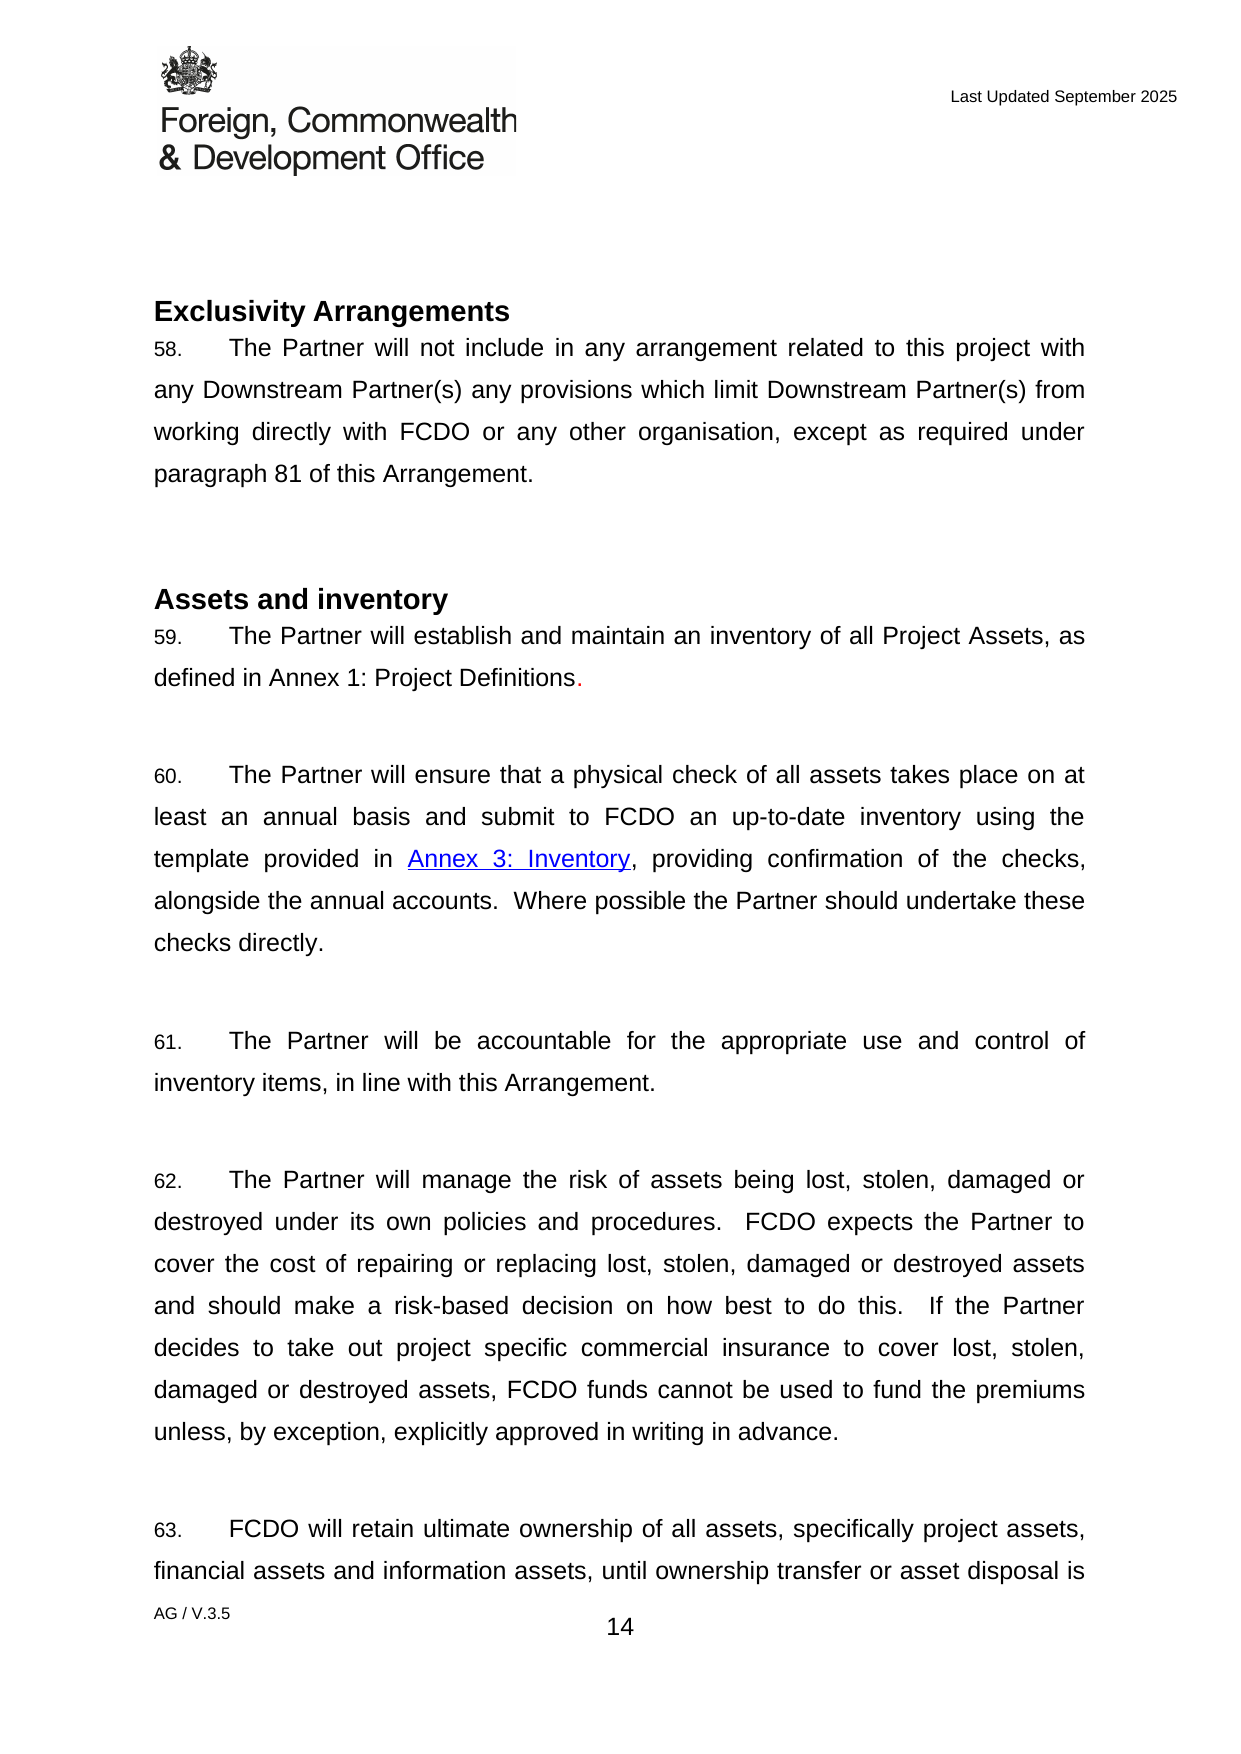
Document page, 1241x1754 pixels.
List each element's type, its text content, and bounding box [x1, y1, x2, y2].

subtitle Exclusivity Arrangements [153, 295, 1087, 328]
list FCDO will retain ultimate ownership of all assets, specifically project assets, financial assets and information assets, until ownership transfer or asset disposal is [153, 1515, 1087, 1585]
list The Partner will be accountable for the appropriate use and control of inventory items, in line with this Arrangement. [153, 1026, 1087, 1096]
list The Partner will manage the risk of assets being lost, stolen, damaged or destroyed under its own policies and procedures. FCDO expects the Partner to cover the cost of repairing or replacing lost, stolen, damaged or destroyed assets and should make a risk-based decision on how best to do this. If the Partner decides to take out project specific commercial insurance to cover lost, stolen, damaged or destroyed assets, FCDO funds cannot be used to fund the premiums unless, by exception, explicitly approved in writing in advance. [153, 1166, 1087, 1445]
list The Partner will ensure that a physical check of all assets takes place on at least an annual basis and submit to FCDO an up-to-date inventory using the template provided in Annex 3: Inventory, providing confirmation of the checks, alongside the annual accounts. Where possible the Partner should undertake these checks directly. [153, 761, 1087, 957]
list The Partner will establish and maintain an inventory of all Project Assets, as defined in Annex 1: Project Definitions. [153, 621, 1087, 691]
subtitle Assets and inventory [153, 583, 1087, 615]
picture [157, 46, 517, 176]
list The Partner will not include in any arrangement related to this project with any Downstream Partner(s) any provisions which limit Downstream Partner(s) from working directly with FCDO or any other organisation, except as required under paragraph 81 of this Arrangement. [153, 334, 1087, 488]
